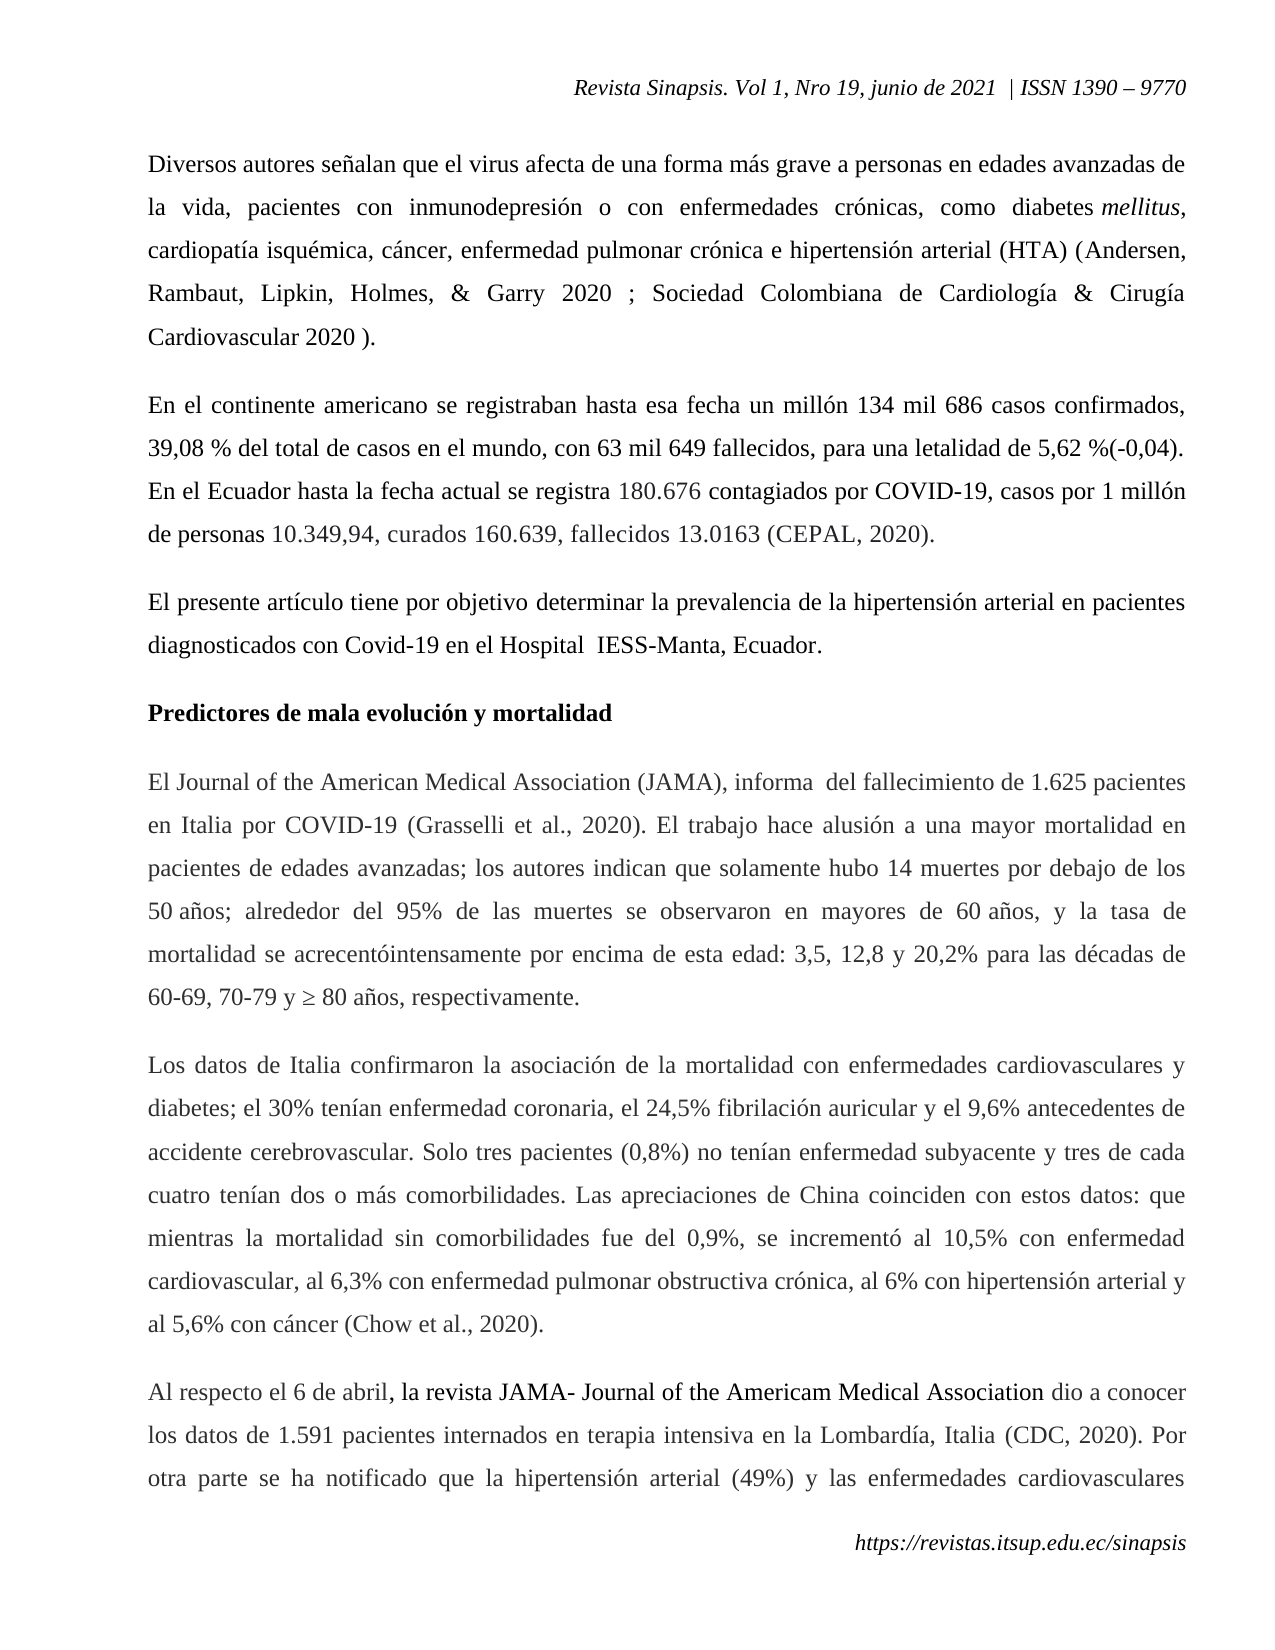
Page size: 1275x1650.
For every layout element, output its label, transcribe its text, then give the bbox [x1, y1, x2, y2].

text En el continente americano se registraban hasta esa fecha un millón 134 mil 686 casos confirmados, 39,08 % del total de casos en el mundo, con 63 mil 649 fallecidos, para una letalidad de 5,62 %(-0,04). En el Ecuador hasta la fecha actual se registra 180.676 contagiados por COVID-19, casos por 1 millón de personas 10.349,94, curados 160.639, fallecidos 13.0163 (CEPAL, 2020). [148, 390, 1186, 548]
subtitle Predictores de mala evolución y mortalidad [148, 698, 1186, 727]
text Los datos de Italia confirmaron la asociación de la mortalidad con enfermedades cardiovasculares y diabetes; el 30% tenían enfermedad coronaria, el 24,5% fibrilación auricular y el 9,6% antecedentes de accidente cerebrovascular. Solo tres pacientes (0,8%) no tenían enfermedad subyacente y tres de cada cuatro tenían dos o más comorbilidades. Las apreciaciones de China coinciden con estos datos: que mientras la mortalidad sin comorbilidades fue del 0,9%, se incrementó al 10,5% con enfermedad cardiovascular, al 6,3% con enfermedad pulmonar obstructiva crónica, al 6% con hipertensión arterial y al 5,6% con cáncer (Chow et al., 2020). [148, 1050, 1186, 1338]
text El Journal of the American Medical Association (JAMA), informa del fallecimiento de 1.625 pacientes en Italia por COVID-19 (Grasselli et al., 2020). El trabajo hace alusión a una mayor mortalidad en pacientes de edades avanzadas; los autores indican que solamente hubo 14 muertes por debajo de los 50 años; alrededor del 95% de las muertes se observaron en mayores de 60 años, y la tasa de mortalidad se acrecentóintensamente por encima de esta edad: 3,5, 12,8 y 20,2% para las décadas de 60-69, 70-79 y ≥ 80 años, respectivamente. [148, 767, 1186, 1011]
text Diversos autores señalan que el virus afecta de una forma más grave a personas en edades avanzadas de la vida, pacientes con inmunodepresión o con enfermedades crónicas, como diabetes mellitus, cardiopatía isquémica, cáncer, enfermedad pulmonar crónica e hipertensión arterial (HTA) (Andersen, Rambaut, Lipkin, Holmes, & Garry 2020 ; Sociedad Colombiana de Cardiología & Cirugía Cardiovascular 2020 ). [148, 149, 1186, 350]
text Al respecto el 6 de abril, la revista JAMA- Journal of the Americam Medical Association dio a conocer los datos de 1.591 pacientes internados en terapia intensiva en la Lombardía, Italia (CDC, 2020). Por otra parte se ha notificado que la hipertensión arterial (49%) y las enfermedades cardiovasculares [148, 1377, 1186, 1492]
text El presente artículo tiene por objetivo determinar la prevalencia de la hipertensión arterial en pacientes diagnosticados con Covid-19 en el Hospital IESS-Manta, Ecuador. [148, 587, 1186, 659]
